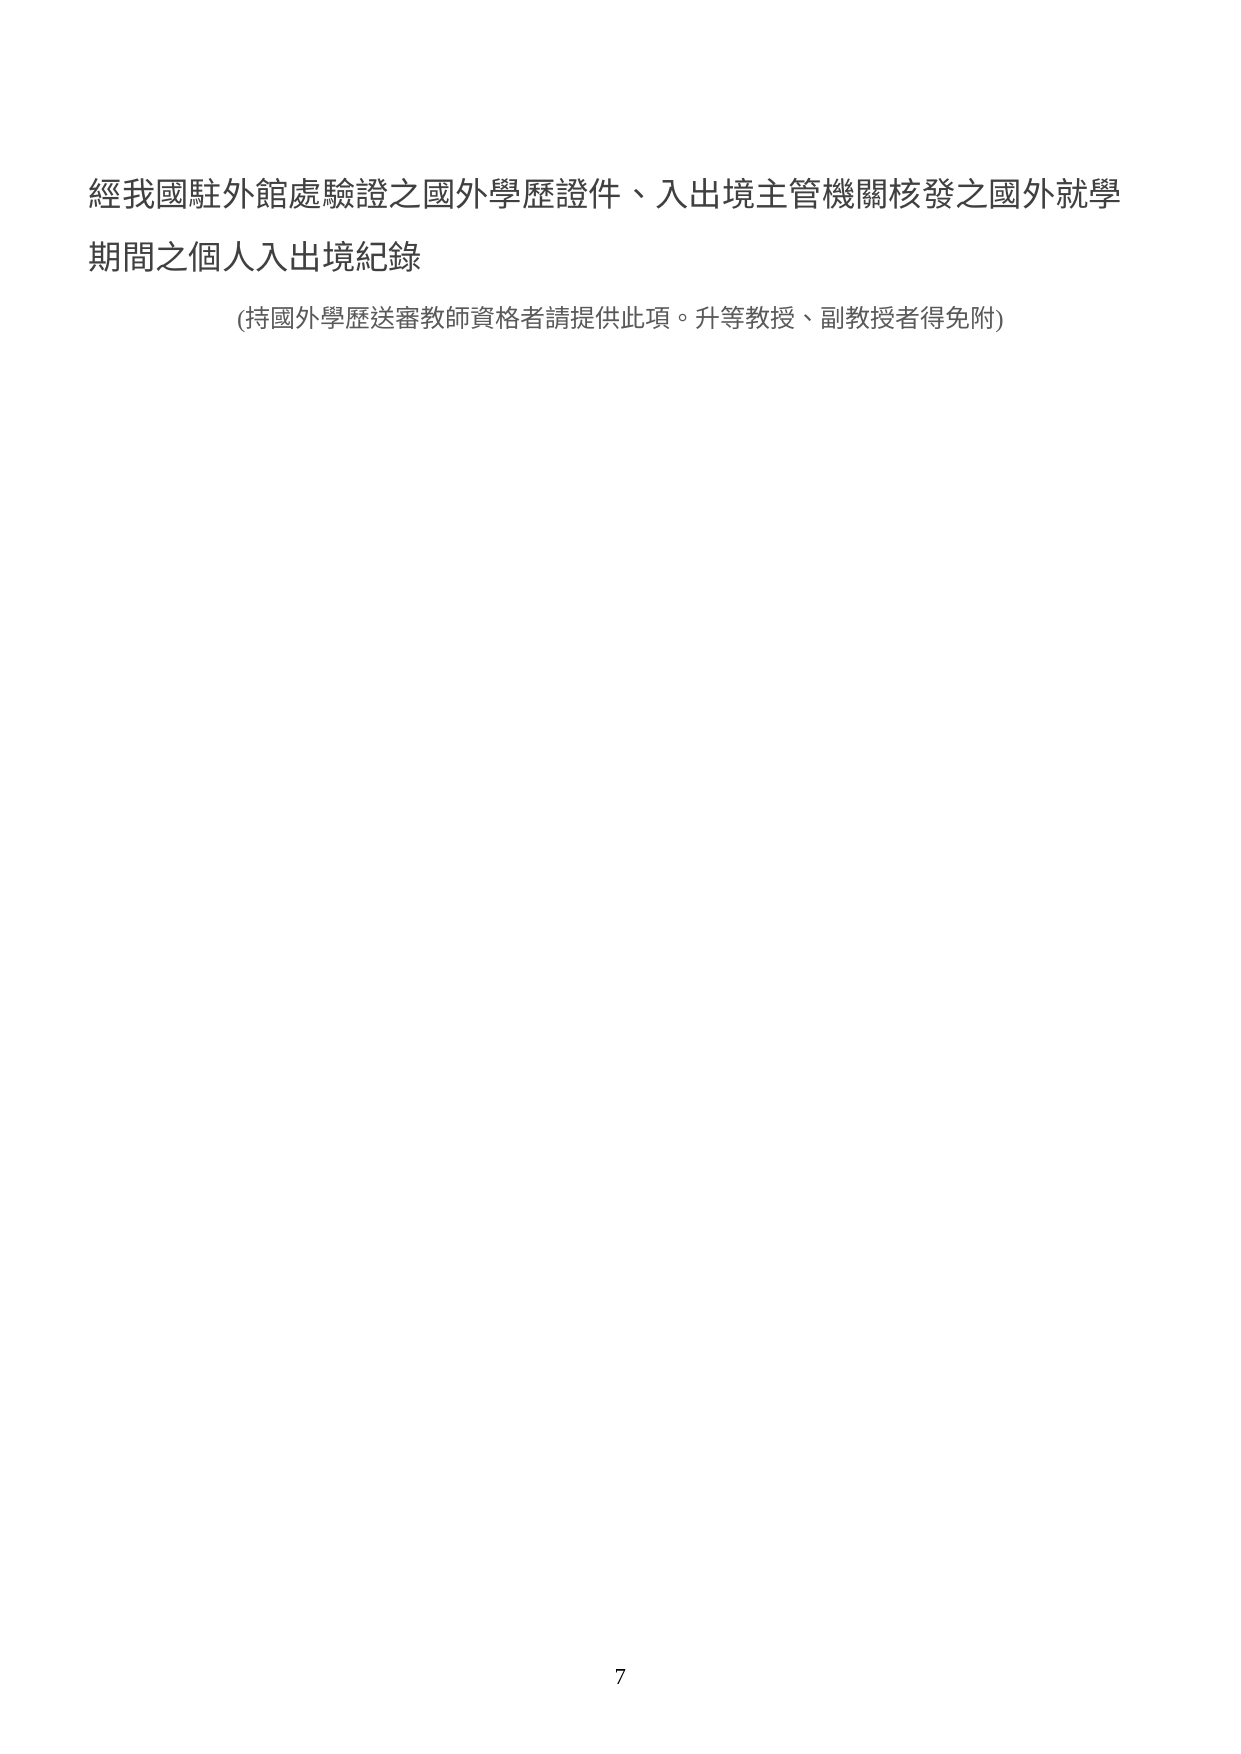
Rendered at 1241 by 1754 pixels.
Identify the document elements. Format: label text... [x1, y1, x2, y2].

text (持國外學歷送審教師資格者請提供此項。升等教授、副教授者得免附) [89, 275, 1152, 338]
text 經我國駐外館處驗證之國外學歷證件、入出境主管機關核發之國外就學期間之個人入出境紀錄 [89, 150, 1152, 275]
